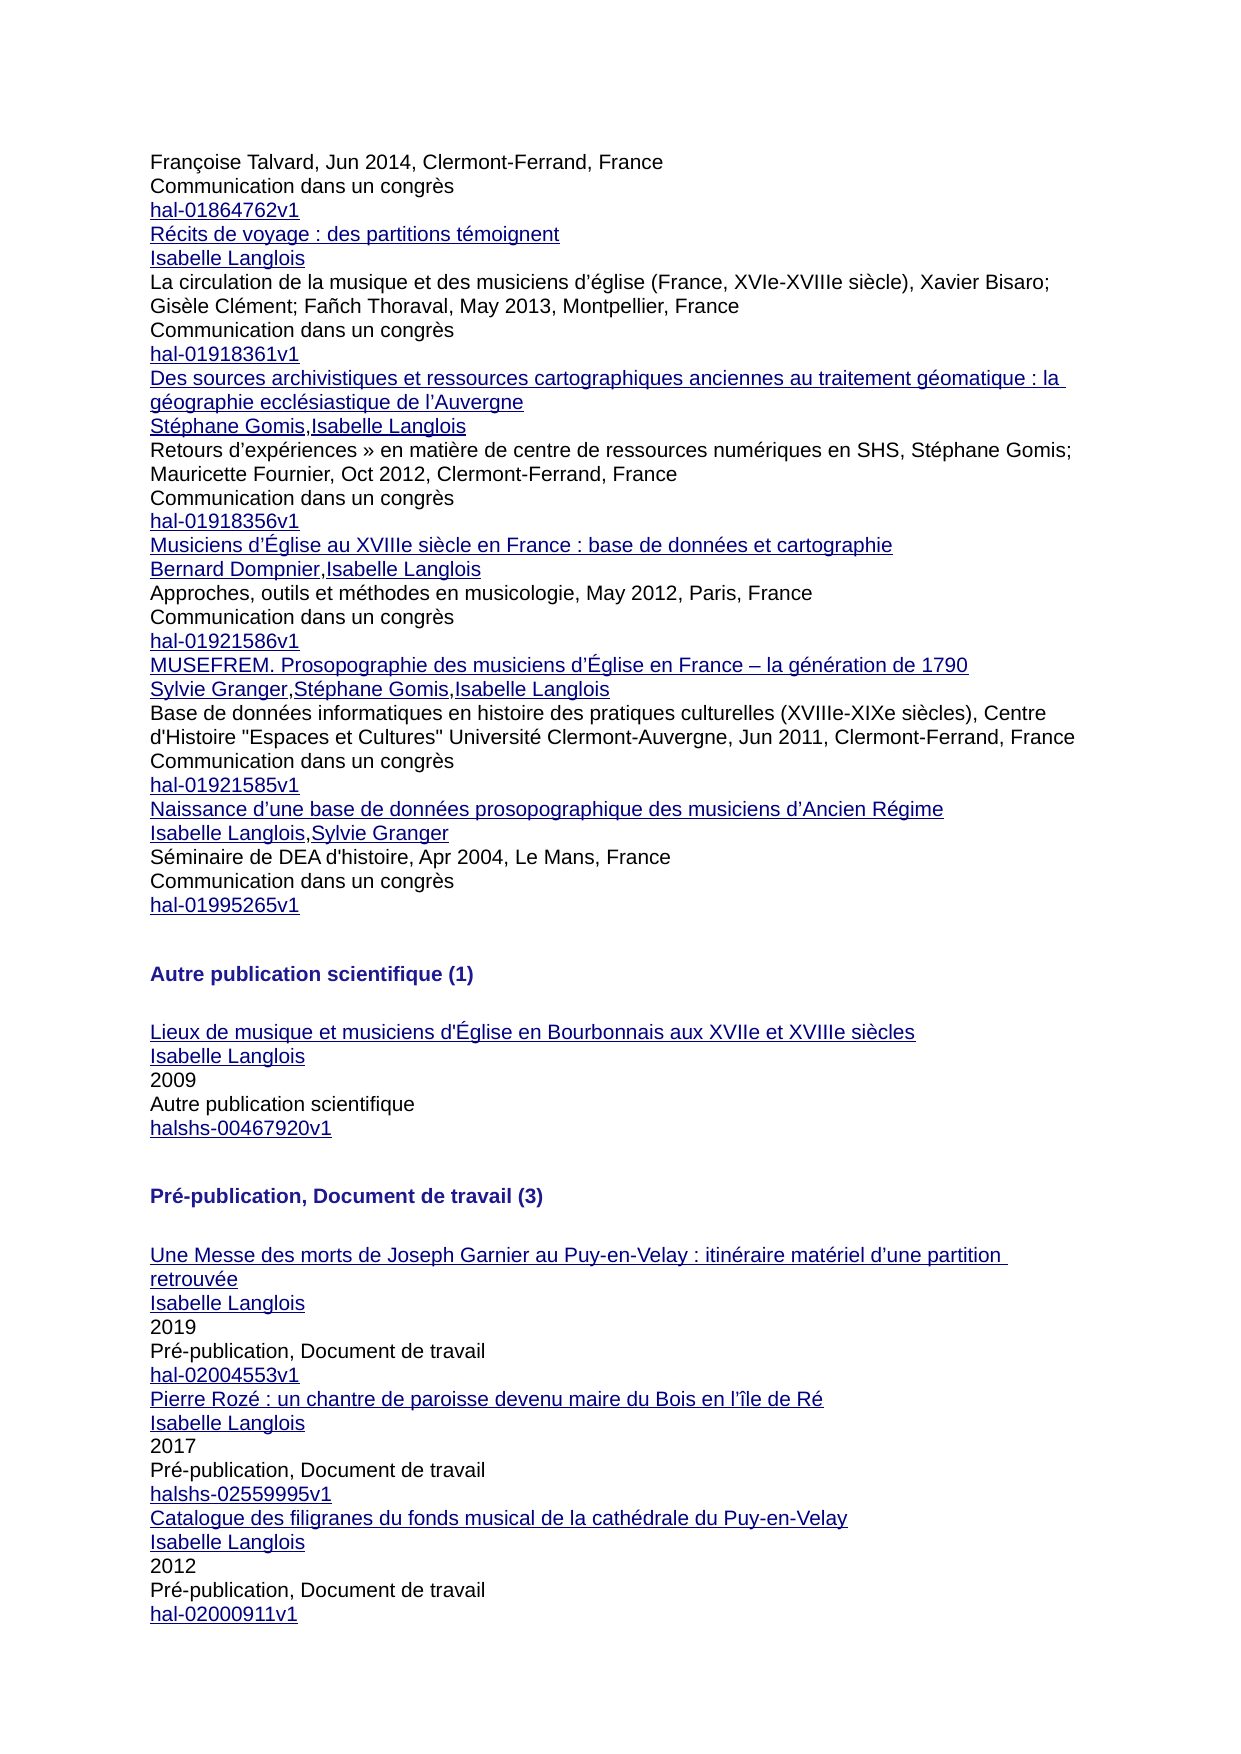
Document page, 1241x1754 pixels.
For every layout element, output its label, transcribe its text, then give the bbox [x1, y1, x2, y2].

table_cell Françoise Talvard, Jun 2014, Clermont-Ferrand, France Communication dans un congrès hal-01864762v1 [150, 150, 1090, 222]
table_cell Musiciens d’Église au XVIIIe siècle en France : base de données et cartographie Bernard Dompnier,Isabelle Langlois Approches, outils et méthodes en musicologie, May 2012, Paris, France Communication dans un congrès hal-01921586v1 [150, 533, 1090, 653]
table_cell MUSEFREM. Prosopographie des musiciens d’Église en France – la génération de 1790 Sylvie Granger,Stéphane Gomis,Isabelle Langlois Base de données informatiques en histoire des pratiques culturelles (XVIIIe-XIXe siècles), Centre d'Histoire "Espaces et Cultures" Université Clermont-Auvergne, Jun 2011, Clermont-Ferrand, France Communication dans un congrès hal-01921585v1 [150, 653, 1090, 797]
subtitle Autre publication scientifique (1) [150, 961, 1090, 985]
table_header Une Messe des morts de Joseph Garnier au Puy-en-Velay : itinéraire matériel d’une partition retrouvée Isabelle Langlois 2019 Pré-publication, Document de travail hal-02004553v1 [150, 1243, 1090, 1386]
subtitle Pré-publication, Document de travail (3) [150, 1184, 1090, 1208]
table_cell Naissance d’une base de données prosopographique des musiciens d’Ancien Régime Isabelle Langlois,Sylvie Granger Séminaire de DEA d'histoire, Apr 2004, Le Mans, France Communication dans un congrès hal-01995265v1 [150, 797, 1090, 917]
table_cell Pierre Rozé : un chantre de paroisse devenu maire du Bois en l’île de Ré Isabelle Langlois 2017 Pré-publication, Document de travail halshs-02559995v1 [150, 1386, 1090, 1506]
table_cell Catalogue des filigranes du fonds musical de la cathédrale du Puy-en-Velay Isabelle Langlois 2012 Pré-publication, Document de travail hal-02000911v1 [150, 1506, 1090, 1626]
table_cell Récits de voyage : des partitions témoignent Isabelle Langlois La circulation de la musique et des musiciens d’église (France, XVIe-XVIIIe siècle), Xavier Bisaro; Gisèle Clément; Fañch Thoraval, May 2013, Montpellier, France Communication dans un congrès hal-01918361v1 [150, 222, 1090, 366]
table_header Lieux de musique et musiciens d'Église en Bourbonnais aux XVIIe et XVIIIe siècles Isabelle Langlois 2009 Autre publication scientifique halshs-00467920v1 [150, 1020, 1090, 1139]
table_cell Des sources archivistiques et ressources cartographiques anciennes au traitement géomatique : la géographie ecclésiastique de l’Auvergne Stéphane Gomis,Isabelle Langlois Retours d’expériences » en matière de centre de ressources numériques en SHS, Stéphane Gomis; Mauricette Fournier, Oct 2012, Clermont-Ferrand, France Communication dans un congrès hal-01918356v1 [150, 366, 1090, 533]
